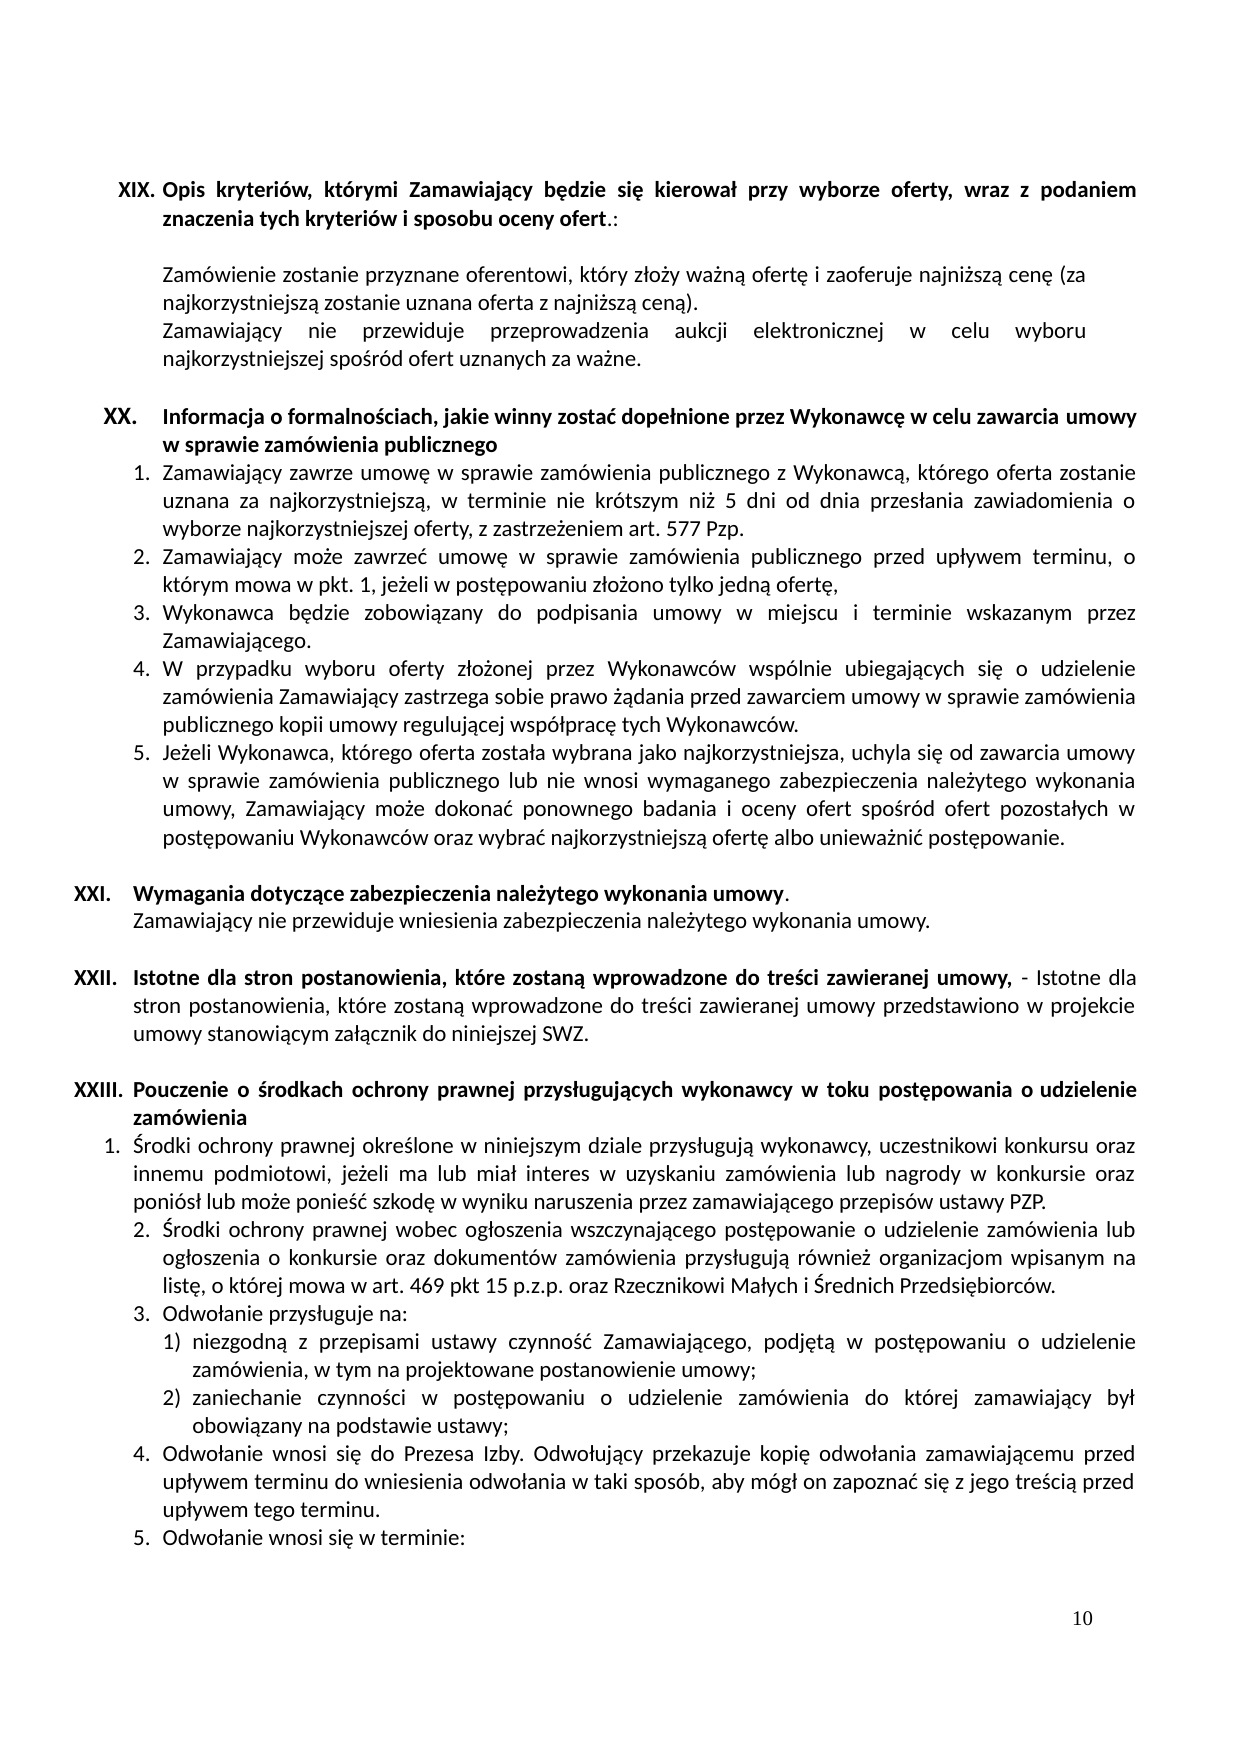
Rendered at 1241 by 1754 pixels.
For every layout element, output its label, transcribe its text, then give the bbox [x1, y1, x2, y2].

list Wymagania dotyczące zabezpieczenia należytego wykonania umowy. [74, 879, 1137, 907]
list Odwołanie przysługuje na: [133, 1299, 1137, 1327]
list Zamawiający zawrze umowę w sprawie zamówienia publicznego z Wykonawcą, którego oferta zostanie uznana za najkorzystniejszą, w terminie nie krótszym niż 5 dni od dnia przesłania zawiadomienia o wyborze najkorzystniejszej oferty, z zastrzeżeniem art. 577 Pzp. [133, 458, 1137, 542]
list Wykonawca będzie zobowiązany do podpisania umowy w miejscu i terminie wskazanym przez Zamawiającego. [133, 598, 1137, 654]
list Pouczenie o środkach ochrony prawnej przysługujących wykonawcy w toku postępowania o udzielenie zamówienia [74, 1075, 1137, 1131]
list Odwołanie wnosi się do Prezesa Izby. Odwołujący przekazuje kopię odwołania zamawiającemu przed upływem terminu do wniesienia odwołania w taki sposób, aby mógł on zapoznać się z jego treścią przed upływem tego terminu. [133, 1439, 1137, 1523]
list Środki ochrony prawnej wobec ogłoszenia wszczynającego postępowanie o udzielenie zamówienia lub ogłoszenia o konkursie oraz dokumentów zamówienia przysługują również organizacjom wpisanym na listę, o której mowa w art. 469 pkt 15 p.z.p. oraz Rzecznikowi Małych i Średnich Przedsiębiorców. [133, 1215, 1137, 1299]
list W przypadku wyboru oferty złożonej przez Wykonawców wspólnie ubiegających się o udzielenie zamówienia Zamawiający zastrzega sobie prawo żądania przed zawarciem umowy w sprawie zamówienia publicznego kopii umowy regulującej współpracę tych Wykonawców. [133, 654, 1137, 738]
text Zamówienie zostanie przyznane oferentowi, który złoży ważną ofertę i zaoferuje najniższą cenę (za najkorzystniejszą zostanie uznana oferta z najniższą ceną). [162, 260, 1087, 316]
list niezgodną z przepisami ustawy czynność Zamawiającego, podjętą w postępowaniu o udzielenie zamówienia, w tym na projektowane postanowienie umowy; [162, 1327, 1137, 1383]
list Istotne dla stron postanowienia, które zostaną wprowadzone do treści zawieranej umowy, - Istotne dla stron postanowienia, które zostaną wprowadzone do treści zawieranej umowy przedstawiono w projekcie umowy stanowiącym załącznik do niniejszej SWZ. [74, 963, 1137, 1047]
text Zamawiający nie przewiduje wniesienia zabezpieczenia należytego wykonania umowy. [133, 907, 1137, 935]
list Informacja o formalnościach, jakie winny zostać dopełnione przez Wykonawcę w celu zawarcia umowy w sprawie zamówienia publicznego [103, 400, 1137, 458]
list Opis kryteriów, którymi Zamawiający będzie się kierował przy wyborze oferty, wraz z podaniem znaczenia tych kryteriów i sposobu oceny ofert.: [118, 176, 1137, 232]
list Odwołanie wnosi się w terminie: [133, 1523, 1137, 1551]
list zaniechanie czynności w postępowaniu o udzielenie zamówienia do której zamawiający był obowiązany na podstawie ustawy; [162, 1383, 1137, 1439]
text Zamawiający nie przewiduje przeprowadzenia aukcji elektronicznej w celu wyboru najkorzystniejszej spośród ofert uznanych za ważne. [162, 316, 1087, 372]
list Jeżeli Wykonawca, którego oferta została wybrana jako najkorzystniejsza, uchyla się od zawarcia umowy w sprawie zamówienia publicznego lub nie wnosi wymaganego zabezpieczenia należytego wykonania umowy, Zamawiający może dokonać ponownego badania i oceny ofert spośród ofert pozostałych w postępowaniu Wykonawców oraz wybrać najkorzystniejszą ofertę albo unieważnić postępowanie. [133, 738, 1137, 851]
list Środki ochrony prawnej określone w niniejszym dziale przysługują wykonawcy, uczestnikowi konkursu oraz innemu podmiotowi, jeżeli ma lub miał interes w uzyskaniu zamówienia lub nagrody w konkursie oraz poniósł lub może ponieść szkodę w wyniku naruszenia przez zamawiającego przepisów ustawy PZP. [103, 1131, 1137, 1215]
list Zamawiający może zawrzeć umowę w sprawie zamówienia publicznego przed upływem terminu, o którym mowa w pkt. 1, jeżeli w postępowaniu złożono tylko jedną ofertę, [133, 542, 1137, 598]
